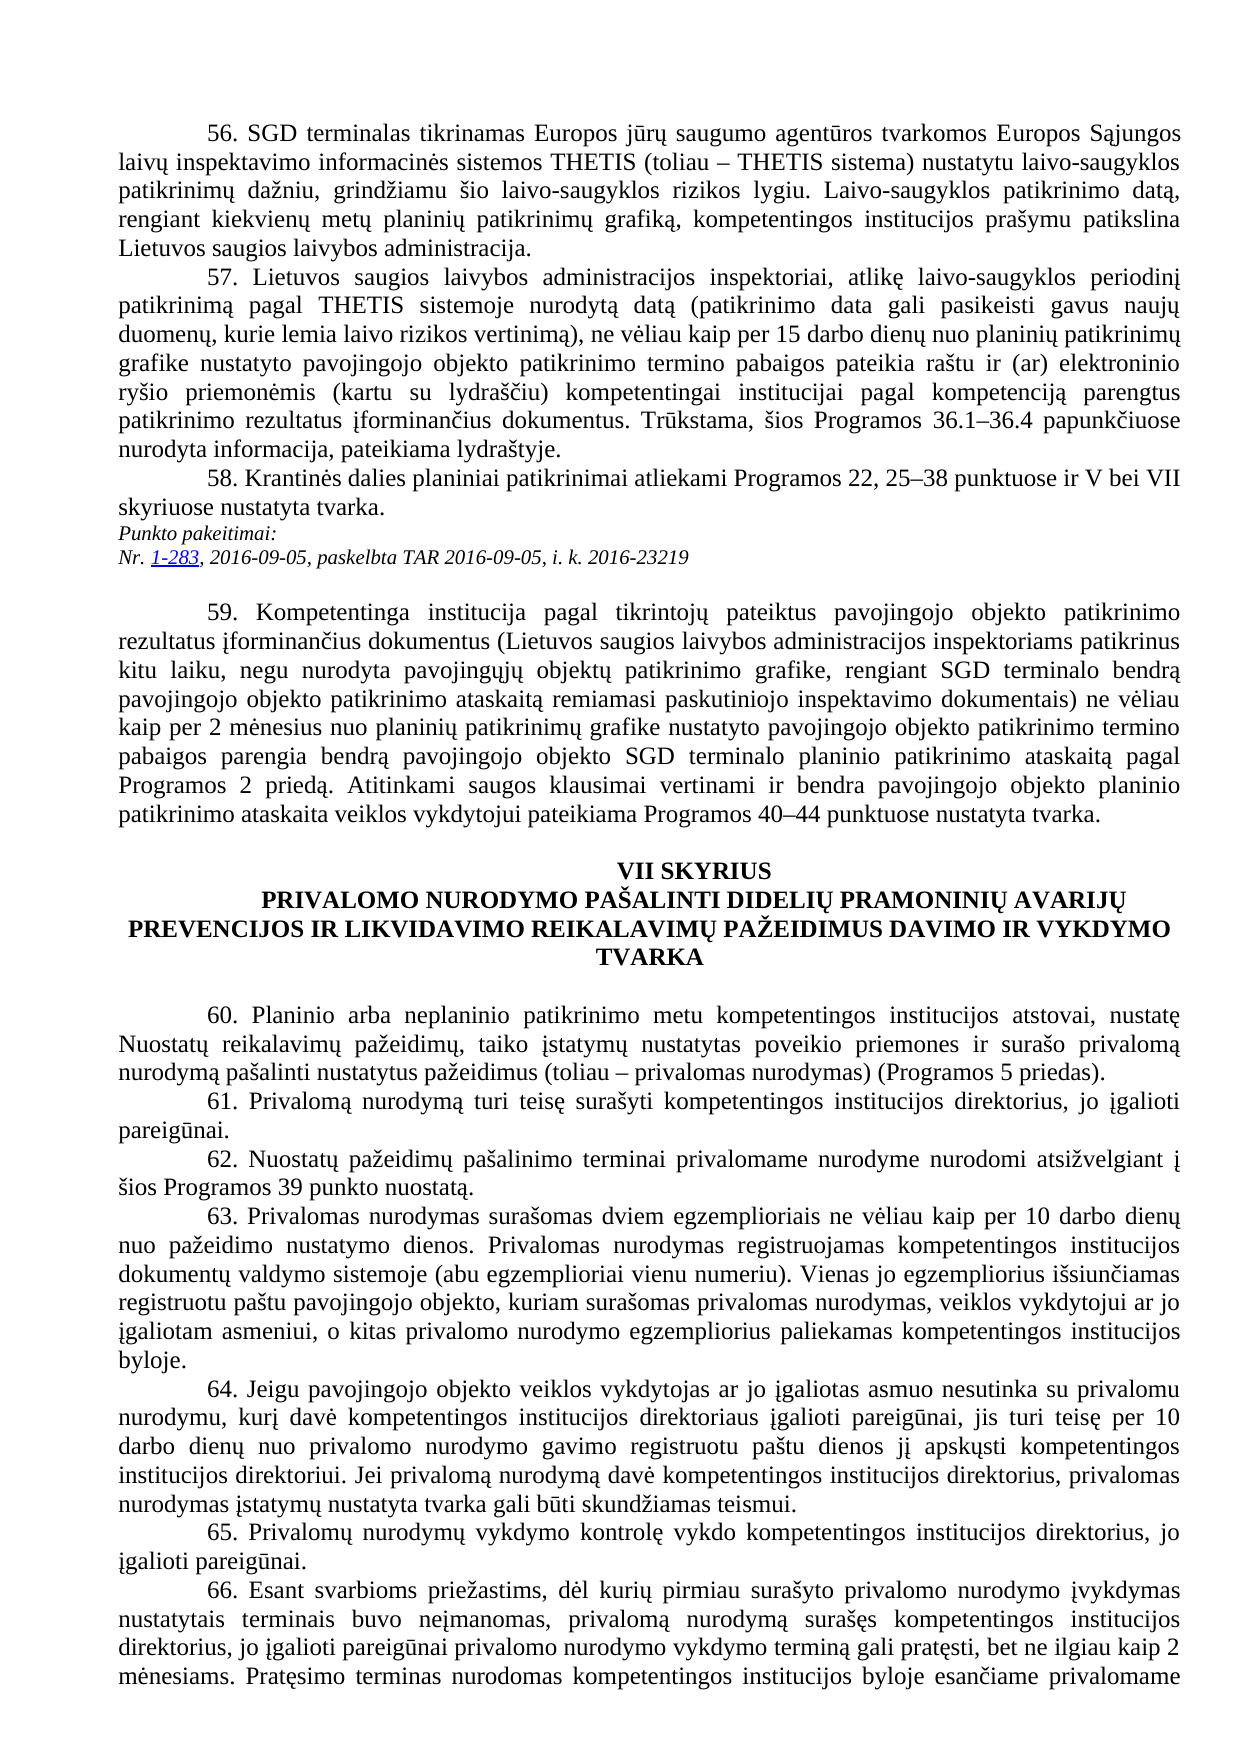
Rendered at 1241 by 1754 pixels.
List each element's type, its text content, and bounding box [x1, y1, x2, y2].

text 58. Krantinės dalies planiniai patikrinimai atliekami Programos 22, 25–38 punktuose ir V bei VII skyriuose nustatyta tvarka. [118, 463, 1181, 521]
text 61. Privalomą nurodymą turi teisę surašyti kompetentingos institucijos direktorius, jo įgalioti pareigūnai. [118, 1086, 1181, 1144]
text Punkto pakeitimai: [118, 521, 1181, 545]
text 64. Jeigu pavojingojo objekto veiklos vykdytojas ar jo įgaliotas asmuo nesutinka su privalomu nurodymu, kurį davė kompetentingos institucijos direktoriaus įgalioti pareigūnai, jis turi teisę per 10 darbo dienų nuo privalomo nurodymo gavimo registruotu paštu dienos jį apskųsti kompetentingos institucijos direktoriui. Jei privalomą nurodymą davė kompetentingos institucijos direktorius, privalomas nurodymas įstatymų nustatyta tvarka gali būti skundžiamas teismui. [118, 1374, 1181, 1517]
text 62. Nuostatų pažeidimų pašalinimo terminai privalomame nurodyme nurodomi atsižvelgiant į šios Programos 39 punkto nuostatą. [118, 1144, 1181, 1201]
text Nr. 1-283, 2016-09-05, paskelbta TAR 2016-09-05, i. k. 2016-23219 [118, 545, 1181, 569]
text VII SKYRIUS [118, 856, 1181, 885]
text 59. Kompetentinga institucija pagal tikrintojų pateiktus pavojingojo objekto patikrinimo rezultatus įforminančius dokumentus (Lietuvos saugios laivybos administracijos inspektoriams patikrinus kitu laiku, negu nurodyta pavojingųjų objektų patikrinimo grafike, rengiant SGD terminalo bendrą pavojingojo objekto patikrinimo ataskaitą remiamasi paskutiniojo inspektavimo dokumentais) ne vėliau kaip per 2 mėnesius nuo planinių patikrinimų grafike nustatyto pavojingojo objekto patikrinimo termino pabaigos parengia bendrą pavojingojo objekto SGD terminalo planinio patikrinimo ataskaitą pagal Programos 2 priedą. Atitinkami saugos klausimai vertinami ir bendra pavojingojo objekto planinio patikrinimo ataskaita veiklos vykdytojui pateikiama Programos 40–44 punktuose nustatyta tvarka. [118, 597, 1181, 827]
text 56. SGD terminalas tikrinamas Europos jūrų saugumo agentūros tvarkomos Europos Sąjungos laivų inspektavimo informacinės sistemos THETIS (toliau – THETIS sistema) nustatytu laivo-saugyklos patikrinimų dažniu, grindžiamu šio laivo-saugyklos rizikos lygiu. Laivo-saugyklos patikrinimo datą, rengiant kiekvienų metų planinių patikrinimų grafiką, kompetentingos institucijos prašymu patikslina Lietuvos saugios laivybos administracija. [118, 118, 1181, 262]
text 57. Lietuvos saugios laivybos administracijos inspektoriai, atlikę laivo-saugyklos periodinį patikrinimą pagal THETIS sistemoje nurodytą datą (patikrinimo data gali pasikeisti gavus naujų duomenų, kurie lemia laivo rizikos vertinimą), ne vėliau kaip per 15 darbo dienų nuo planinių patikrinimų grafike nustatyto pavojingojo objekto patikrinimo termino pabaigos pateikia raštu ir (ar) elektroninio ryšio priemonėmis (kartu su lydraščiu) kompetentingai institucijai pagal kompetenciją parengtus patikrinimo rezultatus įforminančius dokumentus. Trūkstama, šios Programos 36.1–36.4 papunkčiuose nurodyta informacija, pateikiama lydraštyje. [118, 262, 1181, 463]
text PRIVALOMO NURODYMO PAŠALINTI DIDELIŲ PRAMONINIŲ AVARIJŲ PREVENCIJOS IR LIKVIDAVIMO REIKALAVIMŲ PAŽEIDIMUS DAVIMO IR VYKDYMO TVARKA [118, 885, 1181, 971]
text 63. Privalomas nurodymas surašomas dviem egzemplioriais ne vėliau kaip per 10 darbo dienų nuo pažeidimo nustatymo dienos. Privalomas nurodymas registruojamas kompetentingos institucijos dokumentų valdymo sistemoje (abu egzemplioriai vienu numeriu). Vienas jo egzempliorius išsiunčiamas registruotu paštu pavojingojo objekto, kuriam surašomas privalomas nurodymas, veiklos vykdytojui ar jo įgaliotam asmeniui, o kitas privalomo nurodymo egzempliorius paliekamas kompetentingos institucijos byloje. [118, 1201, 1181, 1374]
text 60. Planinio arba neplaninio patikrinimo metu kompetentingos institucijos atstovai, nustatę Nuostatų reikalavimų pažeidimų, taiko įstatymų nustatytas poveikio priemones ir surašo privalomą nurodymą pašalinti nustatytus pažeidimus (toliau – privalomas nurodymas) (Programos 5 priedas). [118, 1000, 1181, 1086]
text 66. Esant svarbioms priežastims, dėl kurių pirmiau surašyto privalomo nurodymo įvykdymas nustatytais terminais buvo neįmanomas, privalomą nurodymą surašęs kompetentingos institucijos direktorius, jo įgalioti pareigūnai privalomo nurodymo vykdymo terminą gali pratęsti, bet ne ilgiau kaip 2 mėnesiams. Pratęsimo terminas nurodomas kompetentingos institucijos byloje esančiame privalomame [118, 1575, 1181, 1690]
text 65. Privalomų nurodymų vykdymo kontrolę vykdo kompetentingos institucijos direktorius, jo įgalioti pareigūnai. [118, 1517, 1181, 1575]
